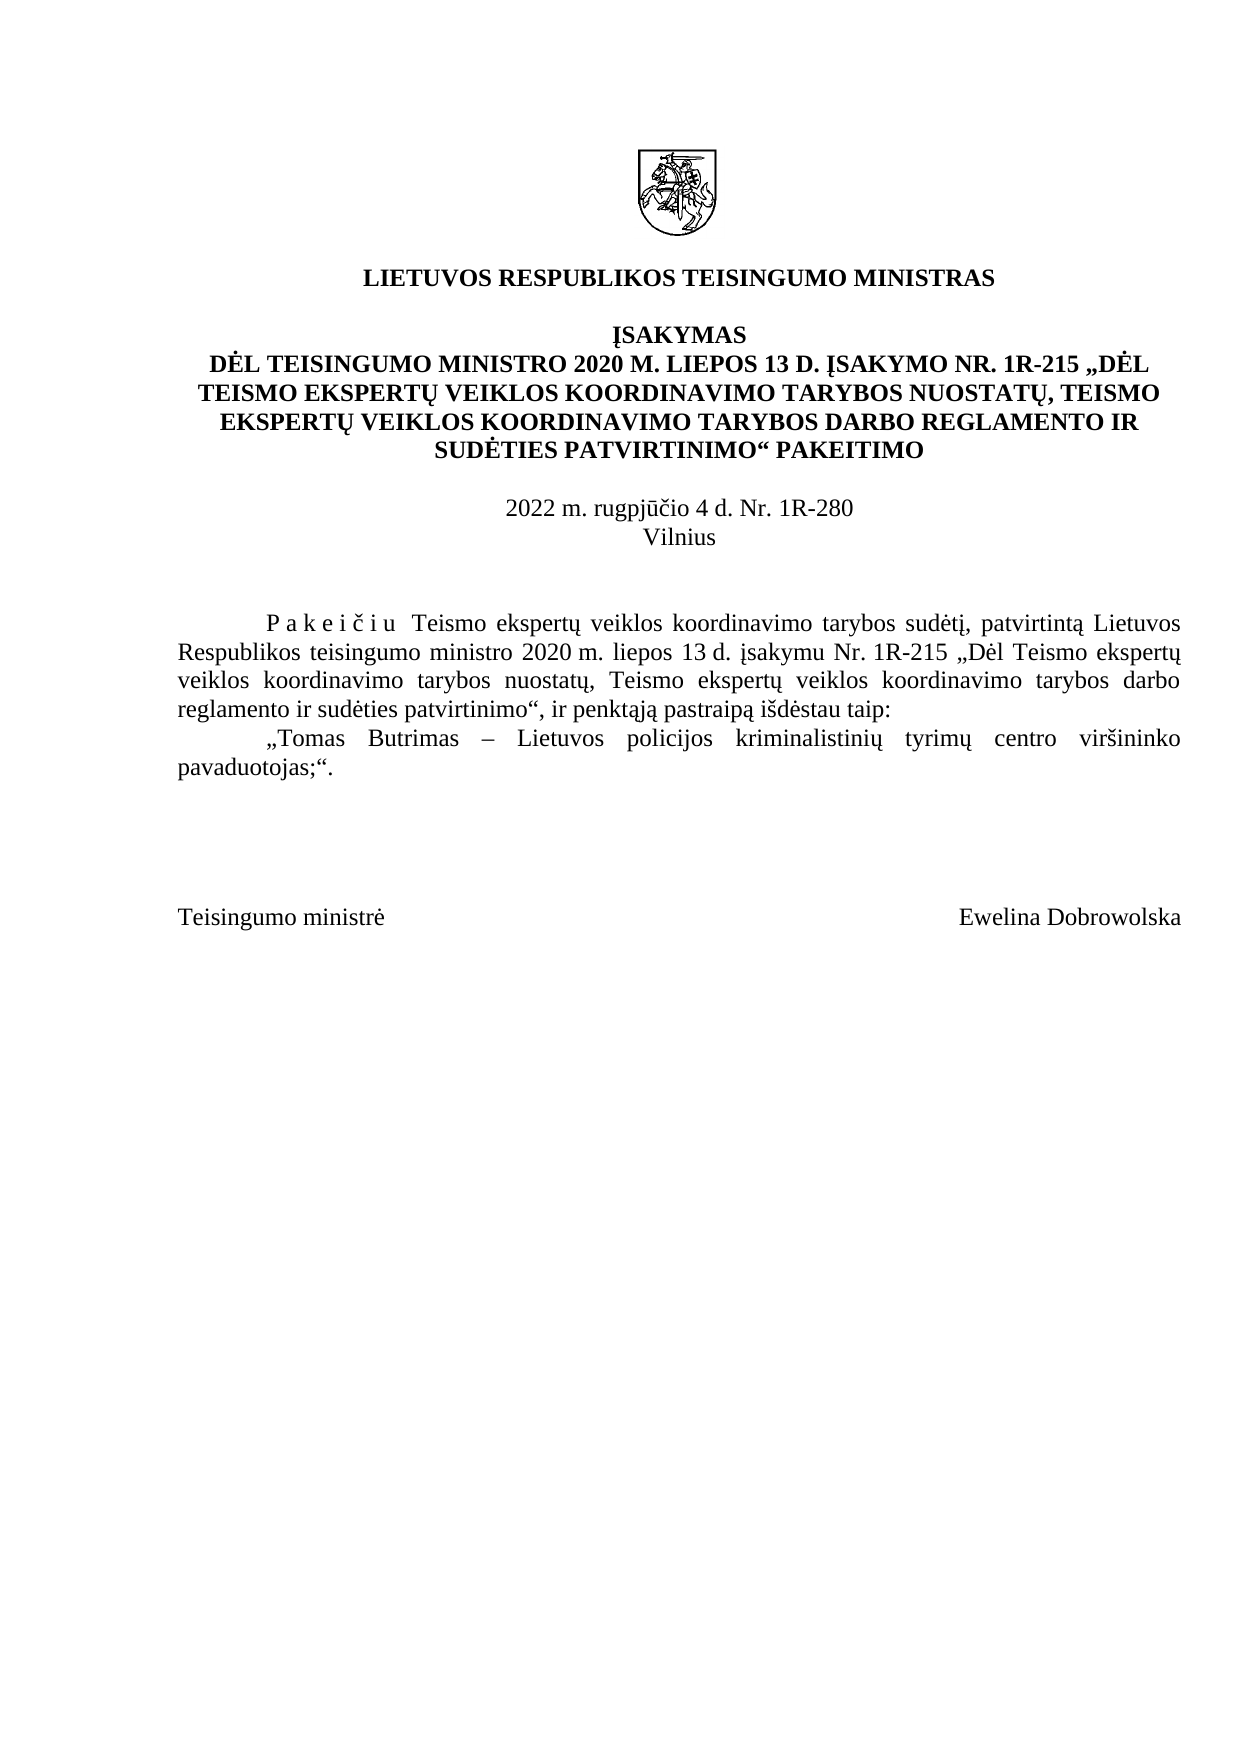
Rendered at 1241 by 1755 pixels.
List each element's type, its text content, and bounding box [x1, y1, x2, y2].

text LIETUVOS RESPUBLIKOS TEISINGUMO MINISTRAS [177, 263, 1181, 292]
text 2022 m. rugpjūčio 4 d. Nr. 1R-280 [177, 493, 1181, 522]
text ĮSAKYMAS [177, 321, 1181, 349]
text DĖL TEISINGUMO MINISTRO 2020 M. LIEPOS 13 D. ĮSAKYMO NR. 1R-215 „DĖL TEISMO EKSPERTŲ VEIKLOS KOORDINAVIMO TARYBOS NUOSTATŲ, TEISMO EKSPERTŲ VEIKLOS KOORDINAVIMO TARYBOS DARBO REGLAMENTO IR SUDĖTIES PATVIRTINIMO“ PAKEITIMO [177, 349, 1181, 464]
text „Tomas Butrimas – Lietuvos policijos kriminalistinių tyrimų centro viršininko pavaduotojas;“. [177, 723, 1181, 781]
text Pakeičiu Teismo ekspertų veiklos koordinavimo tarybos sudėtį, patvirtintą Lietuvos Respublikos teisingumo ministro 2020 m. liepos 13 d. įsakymu Nr. 1R-215 „Dėl Teismo ekspertų veiklos koordinavimo tarybos nuostatų, Teismo ekspertų veiklos koordinavimo tarybos darbo reglamento ir sudėties patvirtinimo“, ir penktąją pastraipą išdėstau taip: [177, 608, 1181, 723]
text Teisingumo ministrė Ewelina Dobrowolska [177, 893, 1187, 931]
text Vilnius [177, 522, 1181, 551]
